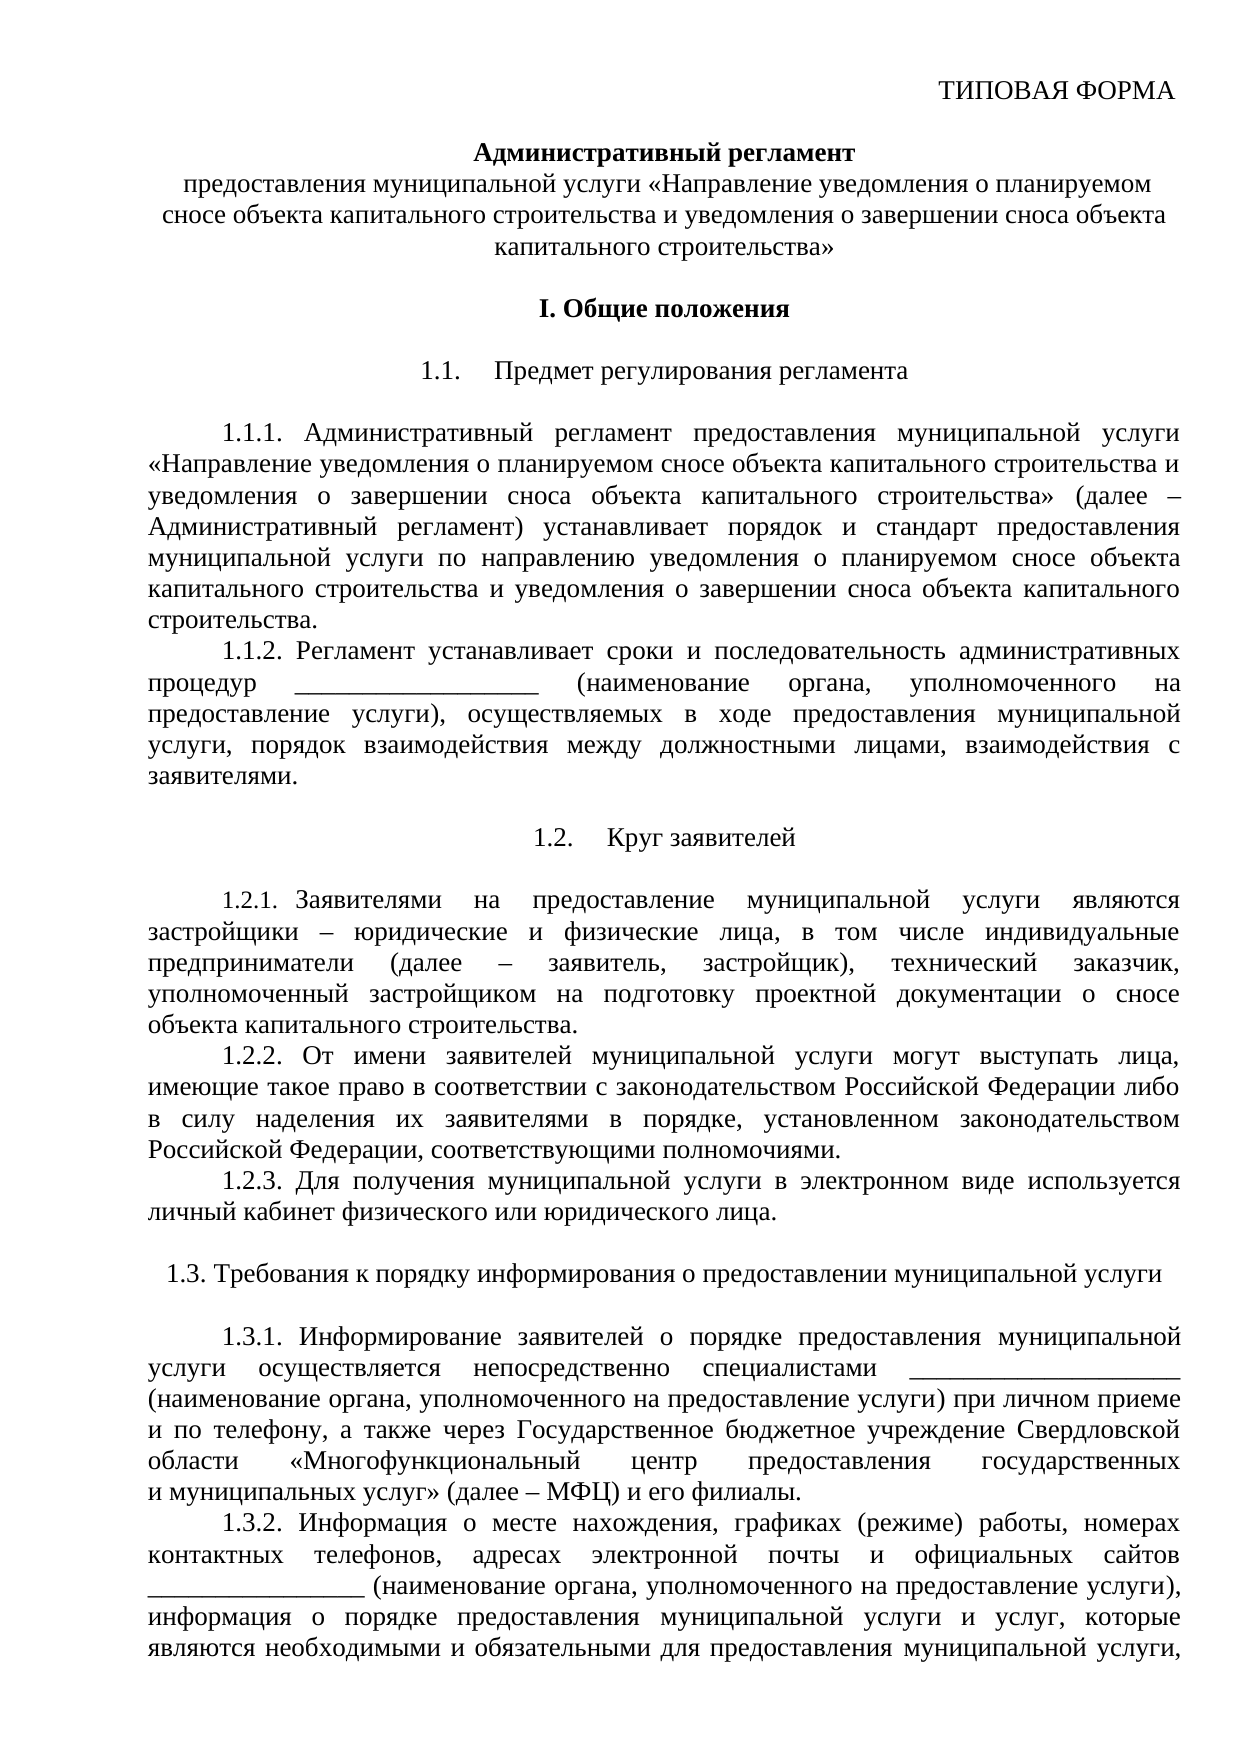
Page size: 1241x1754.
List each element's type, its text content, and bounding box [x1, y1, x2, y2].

text I. Общие положения [148, 292, 1181, 323]
list Предмет регулирования регламента [148, 354, 1181, 385]
list Заявителями на предоставление муниципальной услуги являются застройщики – юридические и физические лица, в том числе индивидуальные предприниматели (далее – заявитель, застройщик), технический заказчик, уполномоченный застройщиком на подготовку проектной документации о сносе объекта капитального строительства. [148, 884, 1181, 1039]
text Административный регламент [148, 136, 1181, 167]
text 1.1.2. Регламент устанавливает сроки и последовательность административных процедур __________________ (наименование органа, уполномоченного на предоставление услуги), осуществляемых в ходе предоставления муниципальной услуги, порядок взаимодействия между должностными лицами, взаимодействия с заявителями. [148, 634, 1181, 790]
text 1.2.2. От имени заявителей муниципальной услуги могут выступать лица, имеющие такое право в соответствии с законодательством Российской Федерации либо в силу наделения их заявителями в порядке, установленном законодательством Российской Федерации, соответствующими полномочиями. [148, 1039, 1181, 1164]
list Круг заявителей [148, 821, 1181, 852]
text 1.3. Требования к порядку информирования о предоставлении муниципальной услуги [148, 1257, 1181, 1288]
text 1.1.1. Административный регламент предоставления муниципальной услуги «Направление уведомления о планируемом сносе объекта капитального строительства и уведомления о завершении сноса объекта капитального строительства» (далее – Административный регламент) устанавливает порядок и стандарт предоставления муниципальной услуги по направлению уведомления о планируемом сносе объекта капитального строительства и уведомления о завершении сноса объекта капитального строительства. [148, 416, 1181, 634]
text 1.3.2. Информация о месте нахождения, графиках (режиме) работы, номерах контактных телефонов, адресах электронной почты и официальных сайтов ________________ (наименование органа, уполномоченного на предоставление услуги), информация о порядке предоставления муниципальной услуги и услуг, которые являются необходимыми и обязательными для предоставления муниципальной услуги, [148, 1507, 1181, 1662]
text 1.3.1. Информирование заявителей о порядке предоставления муниципальной услуги осуществляется непосредственно специалистами ____________________ (наименование органа, уполномоченного на предоставление услуги) при личном приеме и по телефону, а также через Государственное бюджетное учреждение Свердловской области «Многофункциональный центр предоставления государственных и муниципальных услуг» (далее – МФЦ) и его филиалы. [148, 1320, 1181, 1507]
text 1.2.3. Для получения муниципальной услуги в электронном виде используется личный кабинет физического или юридического лица. [148, 1164, 1181, 1226]
text предоставления муниципальной услуги «Направление уведомления о планируемом сносе объекта капитального строительства и уведомления о завершении сноса объекта капитального строительства» [148, 167, 1181, 261]
text ТИПОВАЯ ФОРМА [148, 74, 1181, 105]
